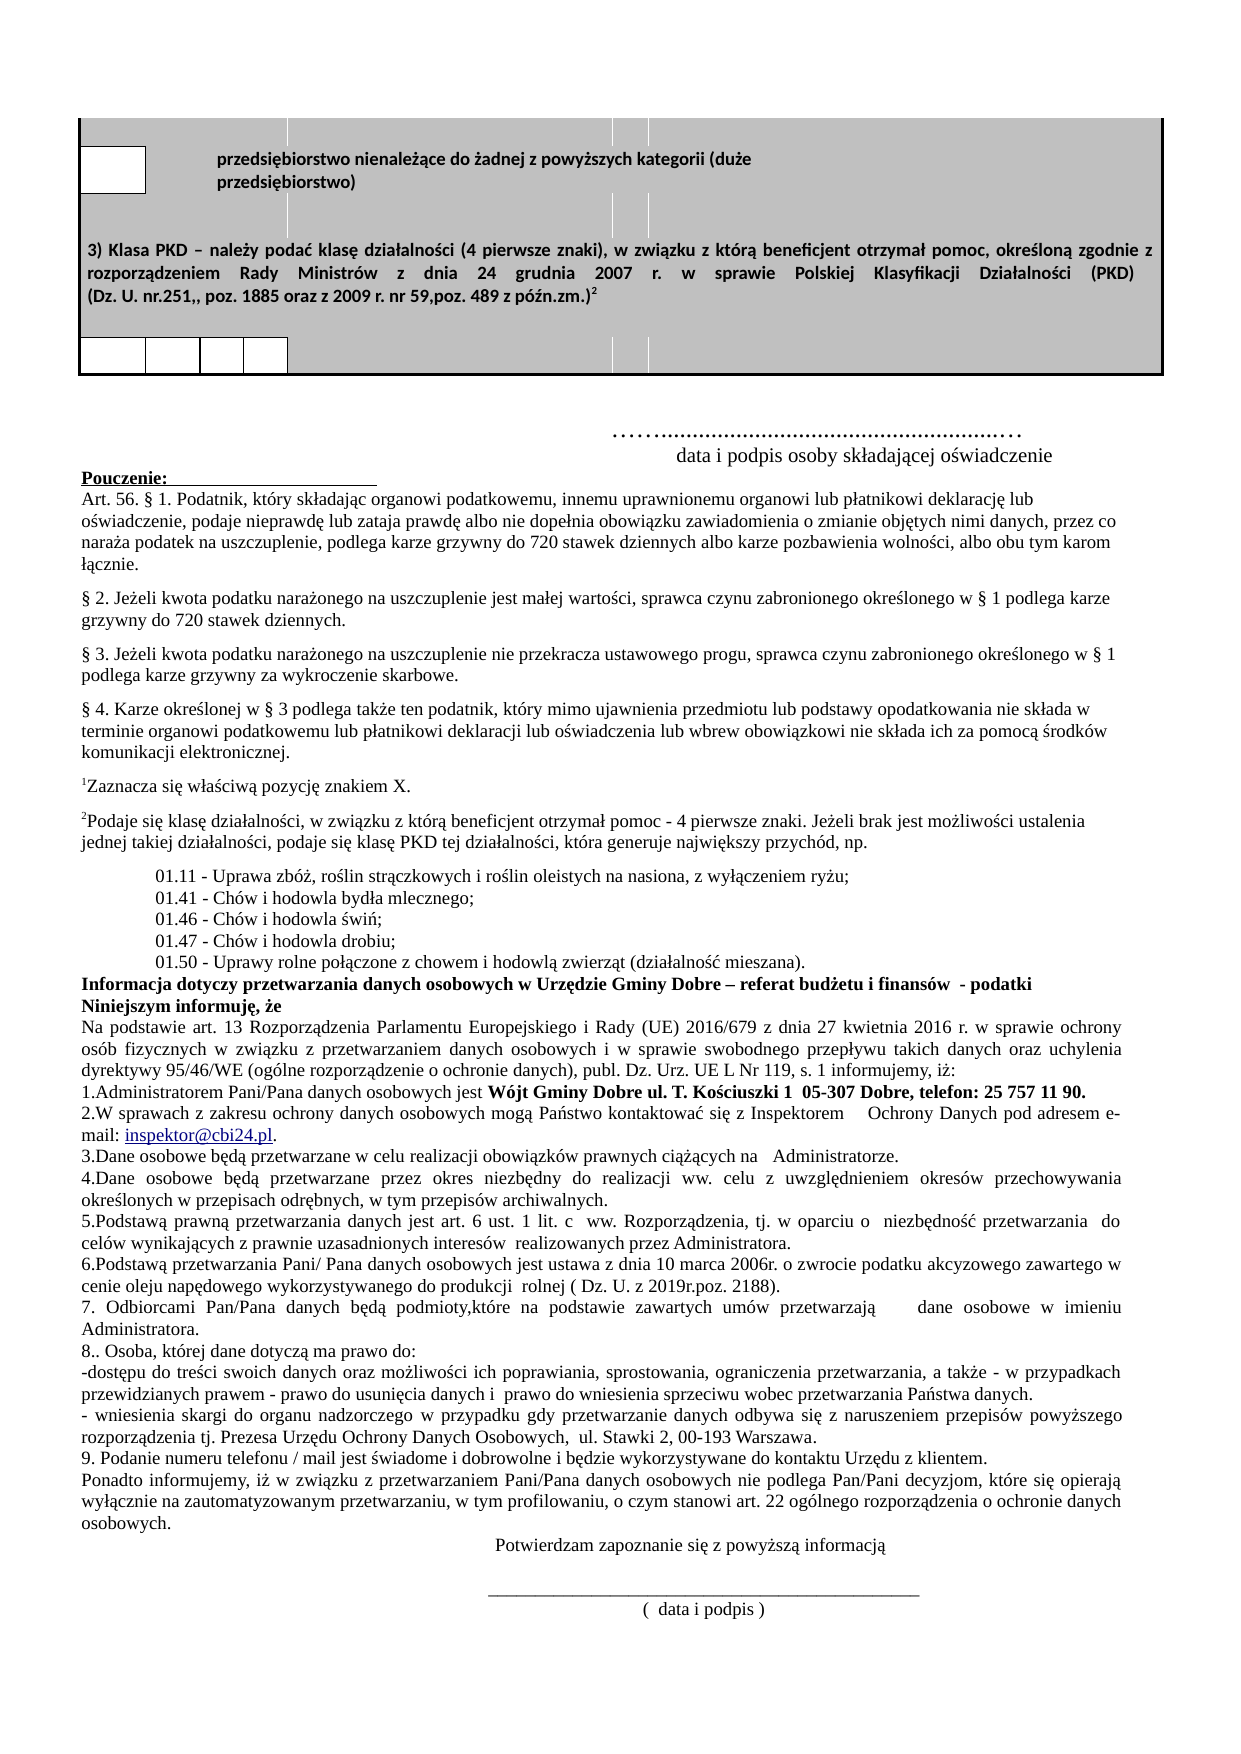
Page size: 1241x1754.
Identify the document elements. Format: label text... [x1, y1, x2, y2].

table_cell [1002, 193, 1034, 238]
table_cell [146, 338, 199, 373]
text 01.11 - Uprawa zbóż, roślin strączkowych i roślin oleistych na nasiona, z wyłączeniem ryżu; [81, 865, 1123, 887]
text 01.41 - Chów i hodowla bydła mlecznego; [81, 887, 1123, 908]
table_cell [1067, 146, 1102, 193]
table_cell [506, 118, 542, 146]
table_cell [755, 193, 791, 238]
table_cell [791, 337, 825, 373]
text -dostępu do treści swoich danych oraz możliwości ich poprawiania, sprostowania, ograniczenia przetwarzania, a także - w przypadkach przewidzianych prawem - prawo do usunięcia danych i prawo do wniesienia sprzeciwu wobec przetwarzania Państwa danych. [81, 1361, 1123, 1404]
table_cell [542, 118, 577, 146]
table_cell [1002, 118, 1034, 146]
table_cell przedsiębiorstwo nienależące do żadnej z powyższych kategorii (duże przedsiębiorstwo) [209, 146, 791, 193]
text 7. Odbiorcami Pan/Pana danych będą podmioty,które na podstawie zawartych umów przetwarzają dane osobowe w imieniu Administratora. [81, 1296, 1123, 1339]
table_cell [931, 146, 966, 193]
table_cell [1134, 337, 1161, 373]
text § 2. Jeżeli kwota podatku narażonego na uszczuplenie jest małej wartości, sprawca czynu zabronionego określonego w § 1 podlega karze grzywny do 720 stawek dziennych. [81, 587, 1123, 630]
table_cell [791, 146, 825, 193]
table_cell [201, 338, 243, 373]
table_cell [542, 193, 577, 238]
text ______________________________________________ [81, 1577, 1123, 1598]
table_cell [791, 193, 825, 238]
table_cell [1067, 193, 1102, 238]
table_cell [895, 118, 931, 146]
table_cell [81, 194, 145, 238]
table_cell [613, 118, 648, 146]
text 01.47 - Chów i hodowla drobiu; [81, 930, 1123, 951]
table_cell [370, 193, 403, 238]
table_cell [719, 337, 755, 373]
table_cell [1102, 146, 1134, 193]
text 6.Podstawą przetwarzania Pani/ Pana danych osobowych jest ustawa z dnia 10 marca 2006r. o zwrocie podatku akcyzowego zawartego w cenie oleju napędowego wykorzystywanego do produkcji rolnej ( Dz. U. z 2019r.poz. 2188). [81, 1253, 1123, 1296]
table_cell 3) Klasa PKD – należy podać klasę działalności (4 pierwsze znaki), w związku z którą beneficjent otrzymał pomoc, określoną zgodnie z rozporządzeniem Rady Ministrów z dnia 24 grudnia 2007 r. w sprawie Polskiej Klasyfikacji Działalności (PKD) (Dz. U. nr.251,, poz. 1885 oraz z 2009 r. nr 59,poz. 489 z późn.zm.)2 [81, 238, 1161, 337]
table_cell [684, 337, 719, 373]
table_cell [403, 193, 434, 238]
table_cell [825, 193, 861, 238]
table_cell [825, 337, 861, 373]
text data i podpis osoby składającej oświadczenie [598, 443, 1123, 467]
text § 3. Jeżeli kwota podatku narażonego na uszczuplenie nie przekracza ustawowego progu, sprawca czynu zabronionego określonego w § 1 podlega karze grzywny za wykroczenie skarbowe. [81, 643, 1123, 686]
text ……......................................................… [598, 414, 1123, 443]
table_cell [1034, 193, 1067, 238]
text ( data i podpis ) [81, 1598, 1123, 1620]
table_cell [577, 118, 612, 146]
text 2Podaje się klasę działalności, w związku z którą beneficjent otrzymał pomoc - 4 pierwsze znaki. Jeżeli brak jest możliwości ustalenia jednej takiej działalności, podaje się klasę PKD tej działalności, która generuje największy przychód, np. [81, 809, 1123, 853]
table_cell [613, 193, 648, 238]
text Niniejszym informuję, że [81, 994, 1123, 1016]
table_cell [308, 118, 339, 146]
table_cell [966, 118, 1002, 146]
table_cell [470, 118, 506, 146]
table_cell [931, 337, 966, 373]
table_cell [145, 193, 209, 238]
table_cell [577, 337, 612, 373]
text Informacja dotyczy przetwarzania danych osobowych w Urzędzie Gminy Dobre – referat budżetu i finansów - podatki [81, 973, 1123, 994]
table_cell [861, 193, 895, 238]
table_cell [288, 193, 308, 238]
text 1Zaznacza się właściwą pozycję znakiem X. [81, 775, 1123, 797]
table_cell [719, 193, 755, 238]
table_cell [403, 337, 434, 373]
text 5.Podstawą prawną przetwarzania danych jest art. 6 ust. 1 lit. c ww. Rozporządzenia, tj. w oparciu o niezbędność przetwarzania do celów wynikających z prawnie uzasadnionych interesów realizowanych przez Administratora. [81, 1210, 1123, 1253]
table_cell [861, 146, 895, 193]
text Na podstawie art. 13 Rozporządzenia Parlamentu Europejskiego i Rady (UE) 2016/679 z dnia 27 kwietnia 2016 r. w sprawie ochrony osób fizycznych w związku z przetwarzaniem danych osobowych i w sprawie swobodnego przepływu takich danych oraz uchylenia dyrektywy 95/46/WE (ogólne rozporządzenie o ochronie danych), publ. Dz. Urz. UE L Nr 119, s. 1 informujemy, iż: [81, 1016, 1123, 1081]
table_cell [861, 337, 895, 373]
table_cell [966, 146, 1002, 193]
table_cell [613, 337, 648, 373]
table_cell [1102, 193, 1134, 238]
table_cell [1034, 337, 1067, 373]
table_cell [1134, 193, 1161, 238]
table_cell [577, 193, 612, 238]
table_cell [755, 337, 791, 373]
table_cell [339, 337, 370, 373]
table_cell [791, 118, 825, 146]
table_cell [256, 193, 287, 238]
table_cell [931, 193, 966, 238]
text 9. Podanie numeru telefonu / mail jest świadome i dobrowolne i będzie wykorzystywane do kontaktu Urzędu z klientem. [81, 1447, 1123, 1469]
table_cell [506, 337, 542, 373]
table_cell [966, 337, 1002, 373]
table_cell [81, 147, 145, 193]
table_cell [649, 193, 684, 238]
table_cell [434, 118, 470, 146]
table_cell [470, 193, 506, 238]
table_cell [684, 193, 719, 238]
table_cell [1134, 146, 1161, 193]
table_cell [1002, 337, 1034, 373]
table_cell [1002, 146, 1034, 193]
text 1.Administratorem Pani/Pana danych osobowych jest Wójt Gminy Dobre ul. T. Kościuszki 1 05-307 Dobre, telefon: 25 757 11 90. [81, 1081, 1123, 1102]
table_cell [244, 338, 287, 373]
text § 4. Karze określonej w § 3 podlega także ten podatnik, który mimo ujawnienia przedmiotu lub podstawy opodatkowania nie składa w terminie organowi podatkowemu lub płatnikowi deklaracji lub oświadczenia lub wbrew obowiązkowi nie składa ich za pomocą środków komunikacji elektronicznej. [81, 698, 1123, 763]
table_cell [719, 118, 755, 146]
table_cell [506, 193, 542, 238]
table_cell [542, 337, 577, 373]
text Art. 56. § 1. Podatnik, który składając organowi podatkowemu, innemu uprawnionemu organowi lub płatnikowi deklarację lub oświadczenie, podaje nieprawdę lub zataja prawdę albo nie dopełnia obowiązku zawiadomienia o zmianie objętych nimi danych, przez co naraża podatek na uszczuplenie, podlega karze grzywny do 720 stawek dziennych albo karze pozbawienia wolności, albo obu tym karom łącznie. [81, 488, 1123, 574]
table_cell [146, 146, 209, 193]
table_cell [370, 118, 403, 146]
table_cell [209, 193, 256, 238]
table_cell [209, 118, 256, 146]
table_cell [434, 337, 470, 373]
table_cell [1034, 118, 1067, 146]
table_cell [755, 118, 791, 146]
table_cell [370, 337, 403, 373]
text 01.46 - Chów i hodowla świń; [81, 908, 1123, 930]
table_cell [825, 146, 861, 193]
table_cell [825, 118, 861, 146]
table_cell [403, 118, 434, 146]
table_cell [1067, 118, 1102, 146]
table_cell [288, 118, 308, 146]
table_cell [256, 118, 287, 146]
table_cell [1034, 146, 1067, 193]
text 8.. Osoba, której dane dotyczą ma prawo do: [81, 1339, 1123, 1361]
table_cell [339, 193, 370, 238]
table_cell [308, 337, 339, 373]
table_cell [1067, 337, 1102, 373]
table_cell [861, 118, 895, 146]
table_cell [308, 193, 339, 238]
table_cell [966, 193, 1002, 238]
text 2.W sprawach z zakresu ochrony danych osobowych mogą Państwo kontaktować się z Inspektorem Ochrony Danych pod adresem e-mail: inspektor@cbi24.pl. [81, 1102, 1123, 1145]
table_cell [81, 338, 145, 373]
table_cell [470, 337, 506, 373]
text 01.50 - Uprawy rolne połączone z chowem i hodowlą zwierząt (działalność mieszana). [81, 951, 1123, 973]
table_cell [434, 193, 470, 238]
text - wniesienia skargi do organu nadzorczego w przypadku gdy przetwarzanie danych odbywa się z naruszeniem przepisów powyższego rozporządzenia tj. Prezesa Urzędu Ochrony Danych Osobowych, ul. Stawki 2, 00-193 Warszawa. [81, 1404, 1123, 1447]
table_cell [895, 146, 931, 193]
text Potwierdzam zapoznanie się z powyższą informacją [81, 1533, 1123, 1555]
text Ponadto informujemy, iż w związku z przetwarzaniem Pani/Pana danych osobowych nie podlega Pan/Pani decyzjom, które się opierają wyłącznie na zautomatyzowanym przetwarzaniu, w tym profilowaniu, o czym stanowi art. 22 ogólnego rozporządzenia o ochronie danych osobowych. [81, 1469, 1123, 1533]
table_cell [649, 118, 684, 146]
table_cell [81, 118, 145, 146]
table_cell [931, 118, 966, 146]
table_cell [339, 118, 370, 146]
table_cell [649, 337, 684, 373]
table_cell [895, 193, 931, 238]
table_cell [895, 337, 931, 373]
text Pouczenie: [81, 467, 1123, 488]
table_cell [145, 118, 209, 146]
table_cell [1134, 118, 1161, 146]
table_cell [1102, 118, 1134, 146]
table_cell [684, 118, 719, 146]
table_cell [288, 337, 308, 373]
table_cell [1102, 337, 1134, 373]
text 3.Dane osobowe będą przetwarzane w celu realizacji obowiązków prawnych ciążących na Administratorze. [81, 1145, 1123, 1167]
text 4.Dane osobowe będą przetwarzane przez okres niezbędny do realizacji ww. celu z uwzględnieniem okresów przechowywania określonych w przepisach odrębnych, w tym przepisów archiwalnych. [81, 1167, 1123, 1210]
